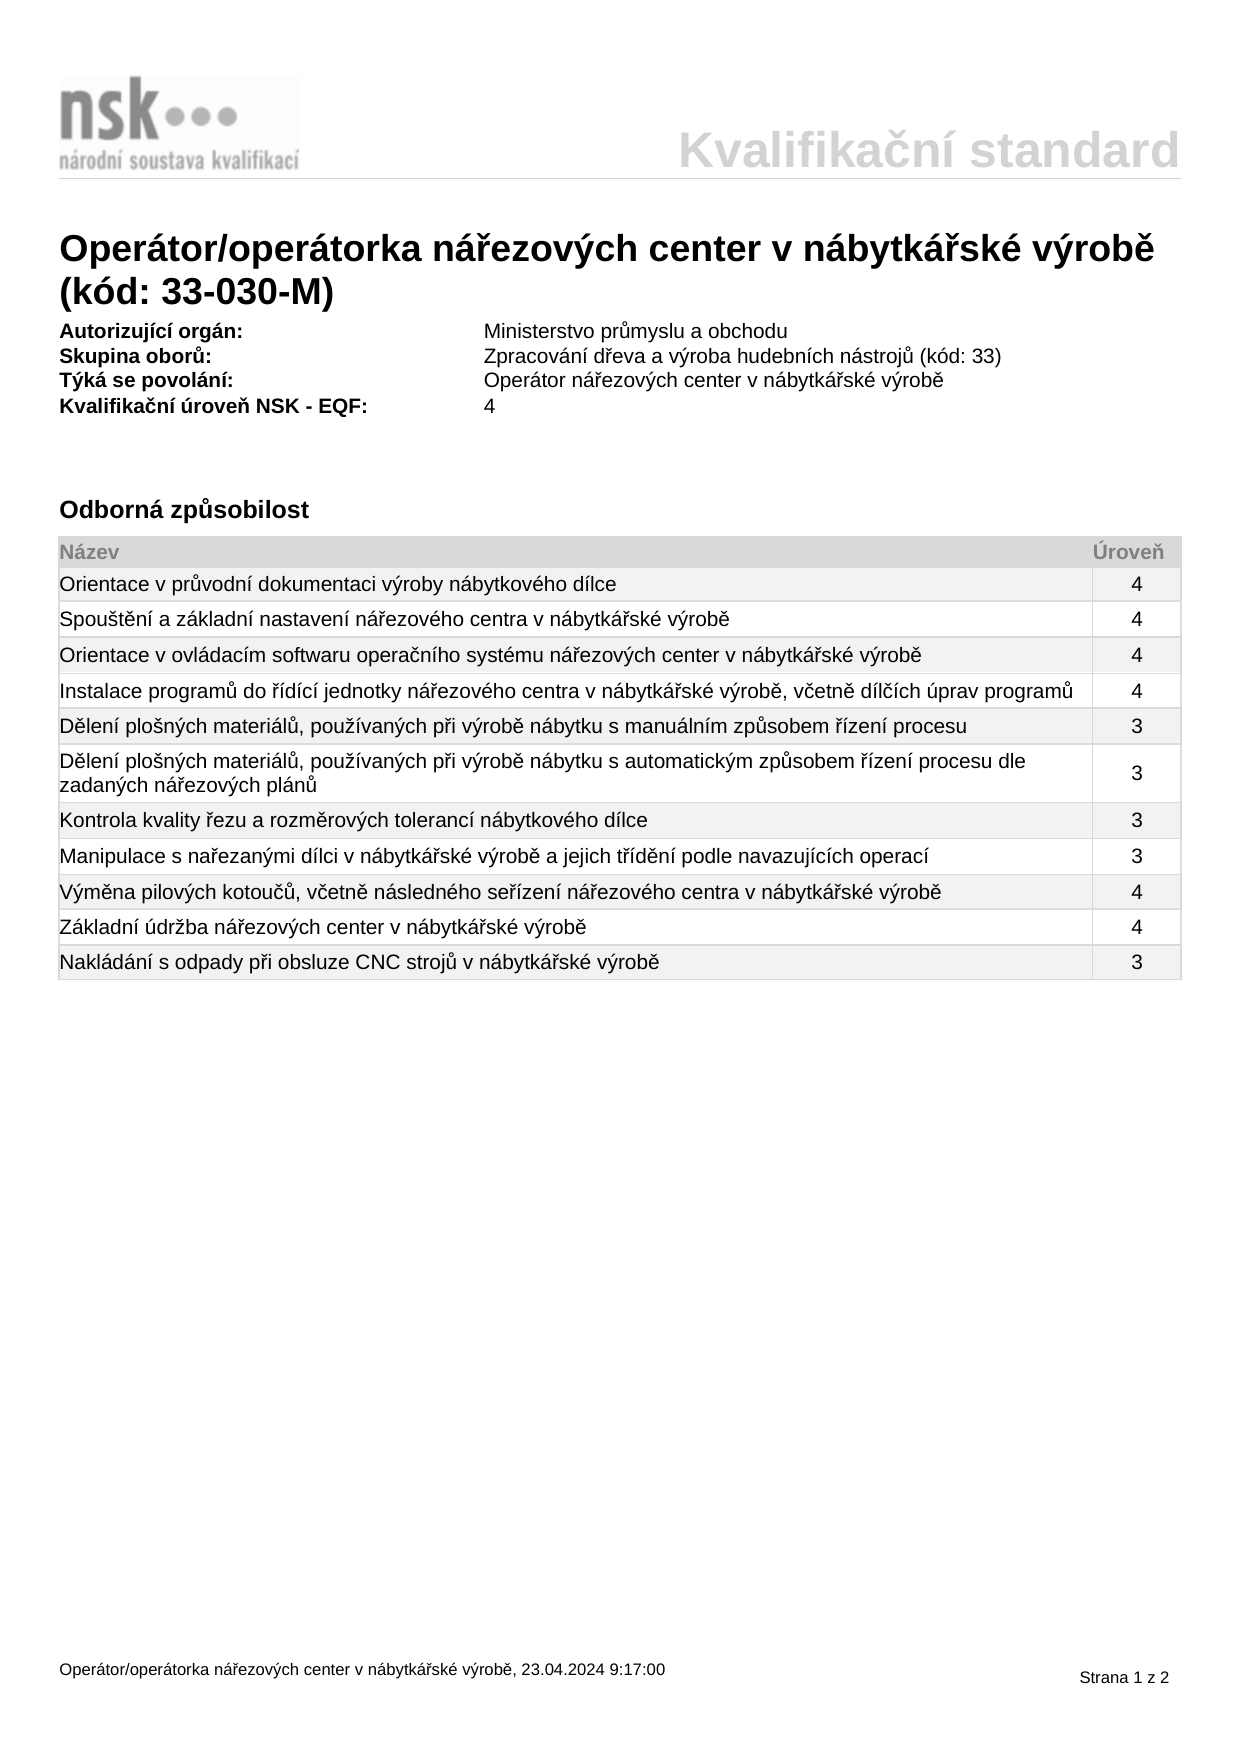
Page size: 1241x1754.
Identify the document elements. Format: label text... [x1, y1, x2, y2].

table_cell 4 [1093, 638, 1180, 672]
table_cell 3 [1093, 745, 1180, 802]
table_cell [620, 1279, 626, 1469]
table_cell [1169, 980, 1181, 1279]
table_cell [626, 313, 862, 319]
table_cell [484, 1279, 620, 1469]
table_cell [59, 313, 483, 319]
table_cell [626, 524, 862, 536]
table_cell Strana 1 z 2 [862, 1660, 1169, 1696]
table_cell [626, 418, 862, 489]
table_cell [1093, 1469, 1169, 1660]
table_cell Orientace v ovládacím softwaru operačního systému nářezových center v nábytkářské výrobě [60, 638, 1092, 672]
table_cell 4 [1093, 910, 1180, 944]
table_cell [1169, 524, 1181, 536]
table_cell [626, 1279, 862, 1469]
table_cell [620, 196, 626, 224]
table_cell [484, 524, 620, 536]
table_cell [1169, 1279, 1181, 1469]
table_header [621, 59, 626, 172]
table_cell [59, 980, 483, 1279]
table_cell 3 [1093, 839, 1180, 874]
table_cell [59, 1469, 483, 1660]
table_cell [1169, 418, 1181, 489]
table_cell [1093, 524, 1169, 536]
table_cell [484, 172, 620, 178]
table_cell [1169, 196, 1181, 224]
table_cell Operátor/operátorka nářezových center v nábytkářské výrobě (kód: 33-030-M) [59, 224, 1181, 313]
table_header Kvalifikační standard [626, 59, 1181, 178]
picture [58, 59, 621, 172]
table_cell Manipulace s nařezanými dílci v nábytkářské výrobě a jejich třídění podle navazujících operací [60, 839, 1092, 874]
table_cell 3 [1093, 803, 1180, 838]
table_cell [484, 196, 620, 224]
table_cell Instalace programů do řídící jednotky nářezového centra v nábytkářské výrobě, včetně dílčích úprav programů [60, 674, 1092, 707]
table_cell [484, 980, 620, 1279]
table_cell 4 [1093, 875, 1180, 908]
table_cell Týká se povolání: [59, 368, 483, 392]
table_cell [862, 524, 1093, 536]
table_cell Základní údržba nářezových center v nábytkářské výrobě [60, 910, 1092, 944]
table_cell Spouštění a základní nastavení nářezového centra v nábytkářské výrobě [60, 602, 1092, 636]
table_cell 3 [1093, 709, 1180, 743]
table_cell [59, 172, 483, 178]
table_cell [1093, 196, 1169, 224]
table_cell [620, 1469, 626, 1660]
table_cell Zpracování dřeva a výroba hudebních nástrojů (kód: 33) [484, 344, 1181, 368]
table_cell [626, 196, 862, 224]
table_cell [626, 1469, 862, 1660]
table_cell [862, 418, 1093, 489]
table_cell 4 [484, 394, 1181, 417]
table_cell [620, 524, 626, 536]
table_cell Ministerstvo průmyslu a obchodu [484, 319, 1181, 344]
table_cell [1093, 313, 1169, 319]
table_cell 4 [1093, 674, 1180, 707]
table_cell Orientace v průvodní dokumentaci výroby nábytkového dílce [60, 568, 1092, 600]
table_cell Úroveň [1093, 538, 1180, 566]
table_cell [59, 418, 483, 489]
table_cell Dělení plošných materiálů, používaných při výrobě nábytku s automatickým způsobem řízení procesu dle zadaných nářezových plánů [60, 745, 1092, 802]
table_cell [626, 980, 862, 1279]
table_cell [484, 313, 620, 319]
table_cell [1169, 313, 1181, 319]
table_cell Dělení plošných materiálů, používaných při výrobě nábytku s manuálním způsobem řízení procesu [60, 709, 1092, 743]
table_cell 4 [1093, 568, 1180, 600]
table_cell [59, 179, 1181, 196]
table_cell [1093, 980, 1169, 1279]
table_cell [620, 418, 626, 489]
table_cell [862, 1469, 1093, 1660]
table_cell [1169, 1660, 1181, 1696]
table_cell Autorizující orgán: [59, 319, 483, 343]
table_cell [1169, 1469, 1181, 1660]
table_cell [862, 1279, 1093, 1469]
table_cell [620, 980, 626, 1279]
table_cell [862, 196, 1093, 224]
table_cell Operátor nářezových center v nábytkářské výrobě [484, 368, 1181, 393]
table_cell [862, 980, 1093, 1279]
table_cell 4 [1093, 602, 1180, 636]
table_cell [59, 1279, 483, 1469]
table_cell Kontrola kvality řezu a rozměrových tolerancí nábytkového dílce [60, 803, 1092, 838]
table_cell Název [60, 538, 1092, 566]
table_cell [862, 313, 1093, 319]
table_cell 3 [1093, 946, 1180, 979]
table_cell Nakládání s odpady při obsluze CNC strojů v nábytkářské výrobě [60, 946, 1092, 979]
table_cell [484, 1469, 620, 1660]
table_cell [59, 524, 483, 536]
table_cell [1093, 1279, 1169, 1469]
table_cell [1093, 418, 1169, 489]
table_cell Skupina oborů: [59, 344, 483, 368]
table_cell Výměna pilových kotoučů, včetně následného seřízení nářezového centra v nábytkářské výrobě [60, 875, 1092, 908]
table_cell Odborná způsobilost [59, 490, 1181, 524]
table_cell Kvalifikační úroveň NSK - EQF: [59, 394, 483, 417]
table_cell Operátor/operátorka nářezových center v nábytkářské výrobě, 23.04.2024 9:17:00 [59, 1660, 862, 1696]
table_cell [59, 196, 483, 224]
table_cell [484, 418, 620, 489]
